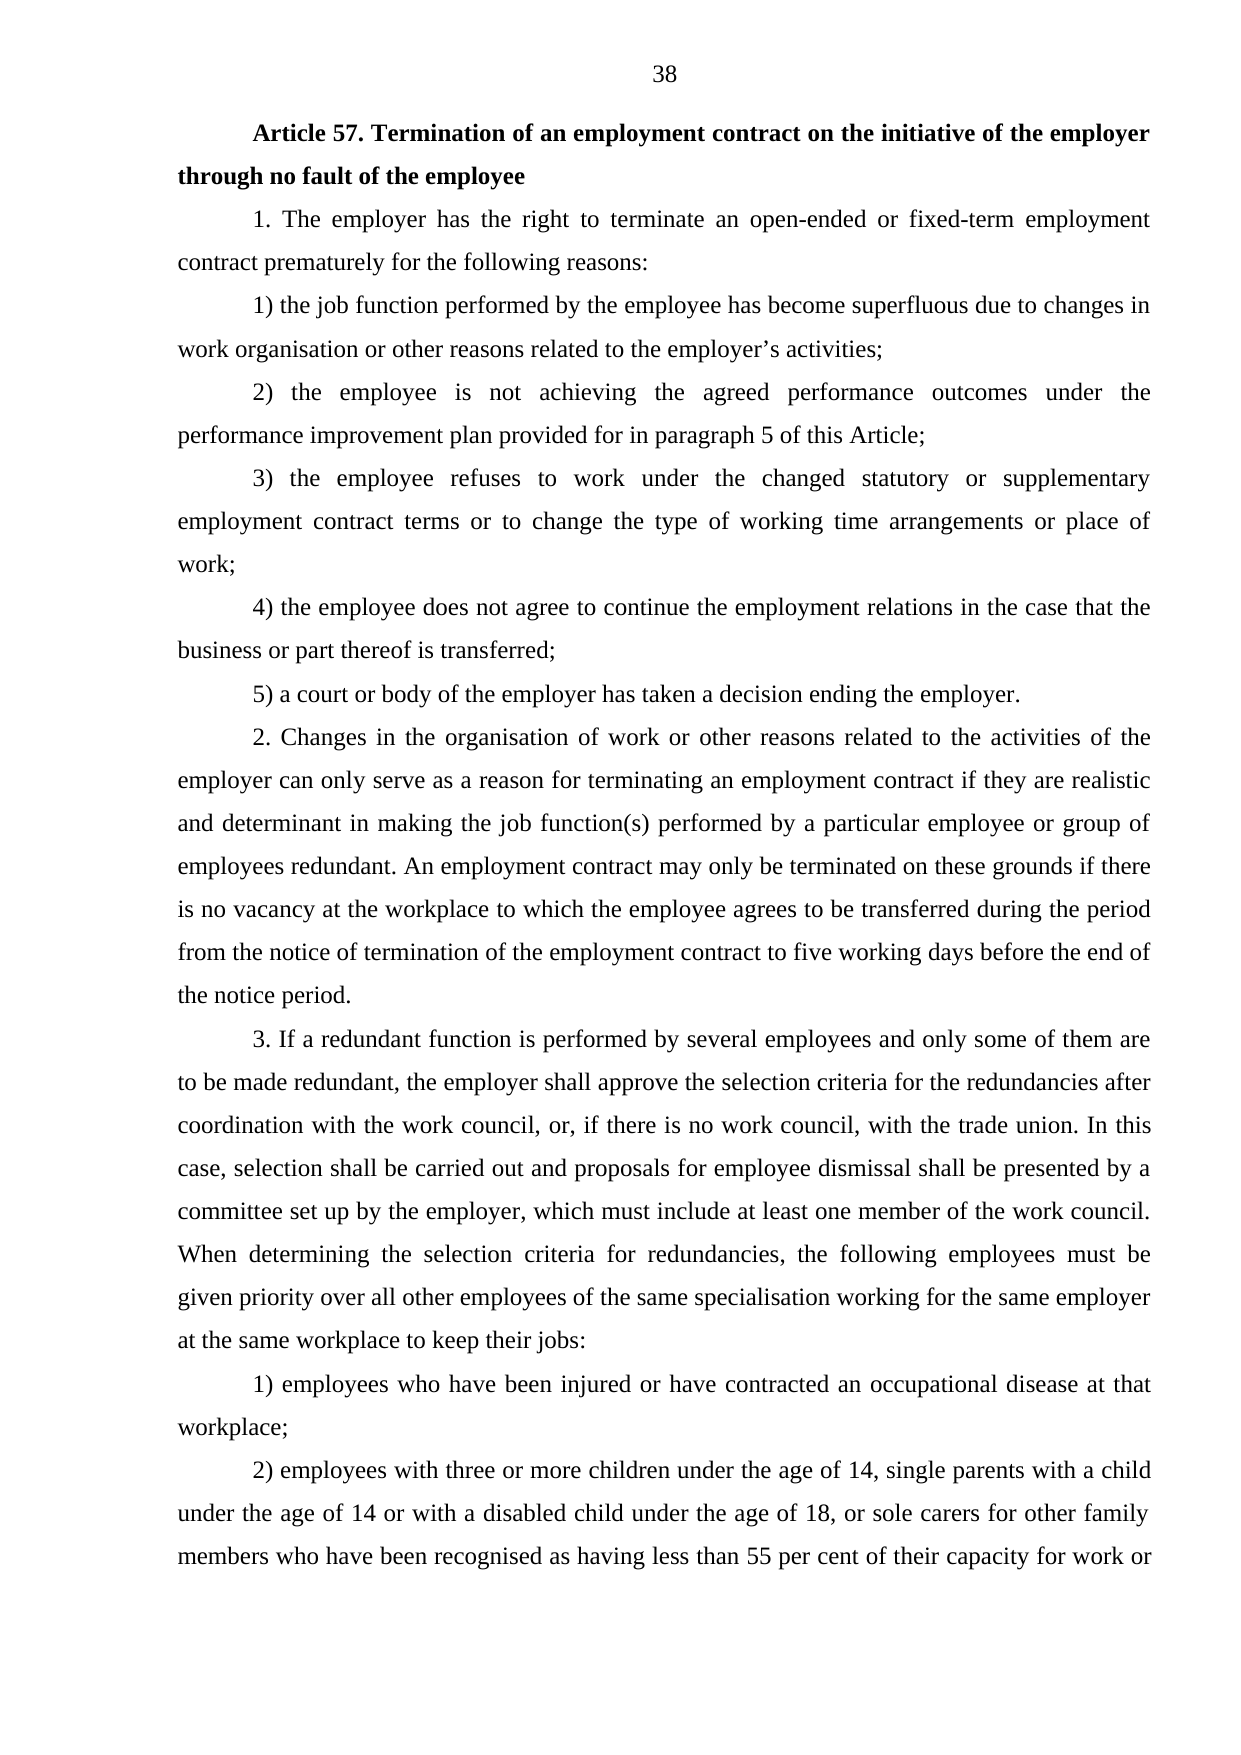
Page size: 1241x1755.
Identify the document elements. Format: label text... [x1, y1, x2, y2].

text 2. Changes in the organisation of work or other reasons related to the activities of the employer can only serve as a reason for terminating an employment contract if they are realistic and determinant in making the job function(s) performed by a particular employee or group of employees redundant. An employment contract may only be terminated on these grounds if there is no vacancy at the workplace to which the employee agrees to be transferred during the period from the notice of termination of the employment contract to five working days before the end of the notice period. [177, 722, 1152, 1009]
text 3) the employee refuses to work under the changed statutory or supplementary employment contract terms or to change the type of working time arrangements or place of work; [177, 463, 1152, 578]
text 2) employees with three or more children under the age of 14, single parents with a child under the age of 14 or with a disabled child under the age of 18, or sole carers for other family members who have been recognised as having less than 55 per cent of their capacity for work or [177, 1455, 1152, 1570]
text 2) the employee is not achieving the agreed performance outcomes under the performance improvement plan provided for in paragraph 5 of this Article; [177, 377, 1152, 449]
text 3. If a redundant function is performed by several employees and only some of them are to be made redundant, the employer shall approve the selection criteria for the redundancies after coordination with the work council, or, if there is no work council, with the trade union. In this case, selection shall be carried out and proposals for employee dismissal shall be presented by a committee set up by the employer, which must include at least one member of the work council. When determining the selection criteria for redundancies, the following employees must be given priority over all other employees of the same specialisation working for the same employer at the same workplace to keep their jobs: [177, 1024, 1152, 1354]
text 1. The employer has the right to terminate an open-ended or fixed-term employment contract prematurely for the following reasons: [177, 204, 1152, 276]
text 1) employees who have been injured or have contracted an occupational disease at that workplace; [177, 1369, 1152, 1441]
text Article 57. Termination of an employment contract on the initiative of the employer through no fault of the employee [177, 118, 1152, 190]
text 5) a court or body of the employer has taken a decision ending the employer. [177, 679, 1152, 707]
text 4) the employee does not agree to continue the employment relations in the case that the business or part thereof is transferred; [177, 592, 1152, 664]
text 1) the job function performed by the employee has become superfluous due to changes in work organisation or other reasons related to the employer’s activities; [177, 291, 1152, 362]
